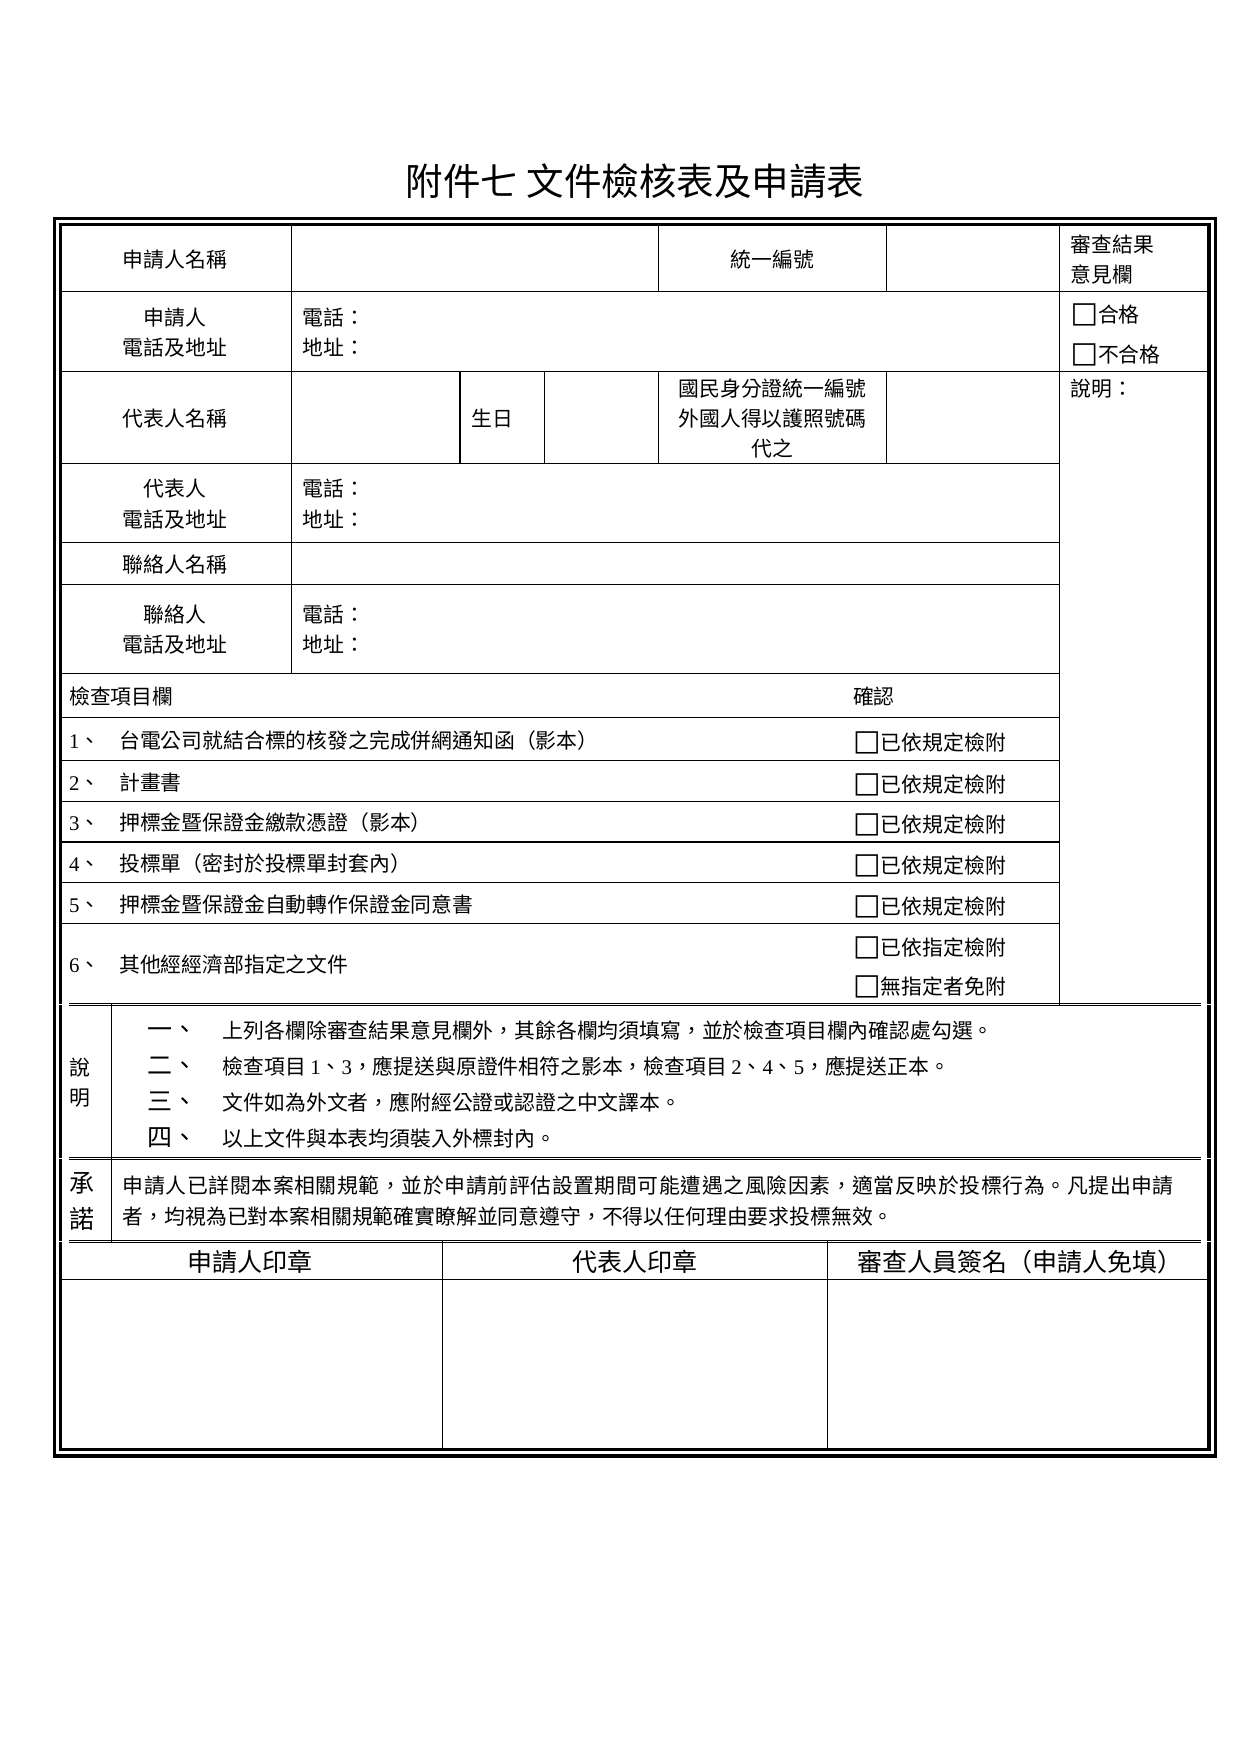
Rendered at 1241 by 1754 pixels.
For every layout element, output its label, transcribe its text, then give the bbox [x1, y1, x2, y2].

table_cell 聯絡人 電話及地址 [62, 585, 291, 673]
table_cell 電話： 地址： [292, 292, 1059, 371]
table_cell 說明 [58, 1003, 111, 1157]
table_cell 電話： 地址： [292, 585, 1059, 673]
table_header [292, 226, 658, 291]
table_header [887, 226, 1059, 291]
table_cell 申請人印章 [62, 1240, 442, 1279]
table_cell [828, 1280, 1207, 1448]
table_cell 台電公司就結合標的核發之完成併網通知函（影本） [62, 718, 842, 760]
table_cell [545, 372, 658, 463]
table_cell [292, 372, 459, 463]
table_cell 代表人名稱 [62, 372, 291, 463]
table_cell 聯絡人名稱 [62, 543, 291, 583]
table_cell 押標金暨保證金繳款憑證（影本） [62, 802, 842, 841]
table_cell 審查人員簽名（申請人免填） [828, 1240, 1210, 1279]
table_cell □已依指定檢附 □無指定者免附 [842, 924, 1059, 1003]
table_cell [292, 543, 1059, 583]
table_cell 代表人印章 [443, 1243, 827, 1279]
table_cell [443, 1280, 827, 1448]
table_cell □已依規定檢附 [842, 802, 1059, 841]
table_cell 投標單（密封於投標單封套內） [62, 843, 842, 882]
table_cell 計畫書 [62, 761, 842, 801]
table_cell 承諾 [58, 1157, 111, 1240]
table_cell 說明： [1060, 372, 1207, 1003]
table_cell □已依規定檢附 [842, 761, 1059, 801]
table_cell [62, 1280, 442, 1448]
table_cell 生日 [461, 372, 544, 463]
table_cell 檢查項目欄 [62, 674, 842, 717]
table_cell 電話： 地址： [292, 464, 1059, 542]
table_cell □合格 □不合格 [1060, 292, 1207, 371]
table_header 審查結果 意見欄 [1059, 220, 1212, 291]
table_cell □已依規定檢附 [842, 883, 1059, 923]
table_cell 申請人已詳閱本案相關規範，並於申請前評估設置期間可能遭遇之風險因素，適當反映於投標行為。凡提出申請者，均視為已對本案相關規範確實瞭解並同意遵守，不得以任何理由要求投標無效。 [112, 1157, 1212, 1240]
table_cell □已依規定檢附 [842, 718, 1059, 760]
subtitle 附件七 文件檢核表及申請表 [177, 148, 1092, 210]
table_cell □已依規定檢附 [842, 843, 1059, 882]
table_cell 其他經經濟部指定之文件 [62, 924, 842, 1003]
table_cell 申請人 電話及地址 [62, 292, 291, 371]
table_cell 代表人 電話及地址 [62, 464, 291, 542]
table_header 申請人名稱 [58, 220, 291, 291]
table_cell 上列各欄除審查結果意見欄外，其餘各欄均須填寫，並於檢查項目欄內確認處勾選。 檢查項目1、3，應提送與原證件相符之影本，檢查項目2、4、5，應提送正本。 文件如為外文者，應附經公證或認證之中文譯本。 以上文件與本表均須裝入外標封內。 [112, 1003, 1212, 1157]
table_cell [887, 372, 1059, 463]
table_cell 押標金暨保證金自動轉作保證金同意書 [62, 883, 842, 923]
table_cell 確認 [842, 674, 1059, 717]
table_cell 國民身分證統一編號 外國人得以護照號碼代之 [659, 372, 886, 463]
table_header 統一編號 [659, 226, 886, 291]
